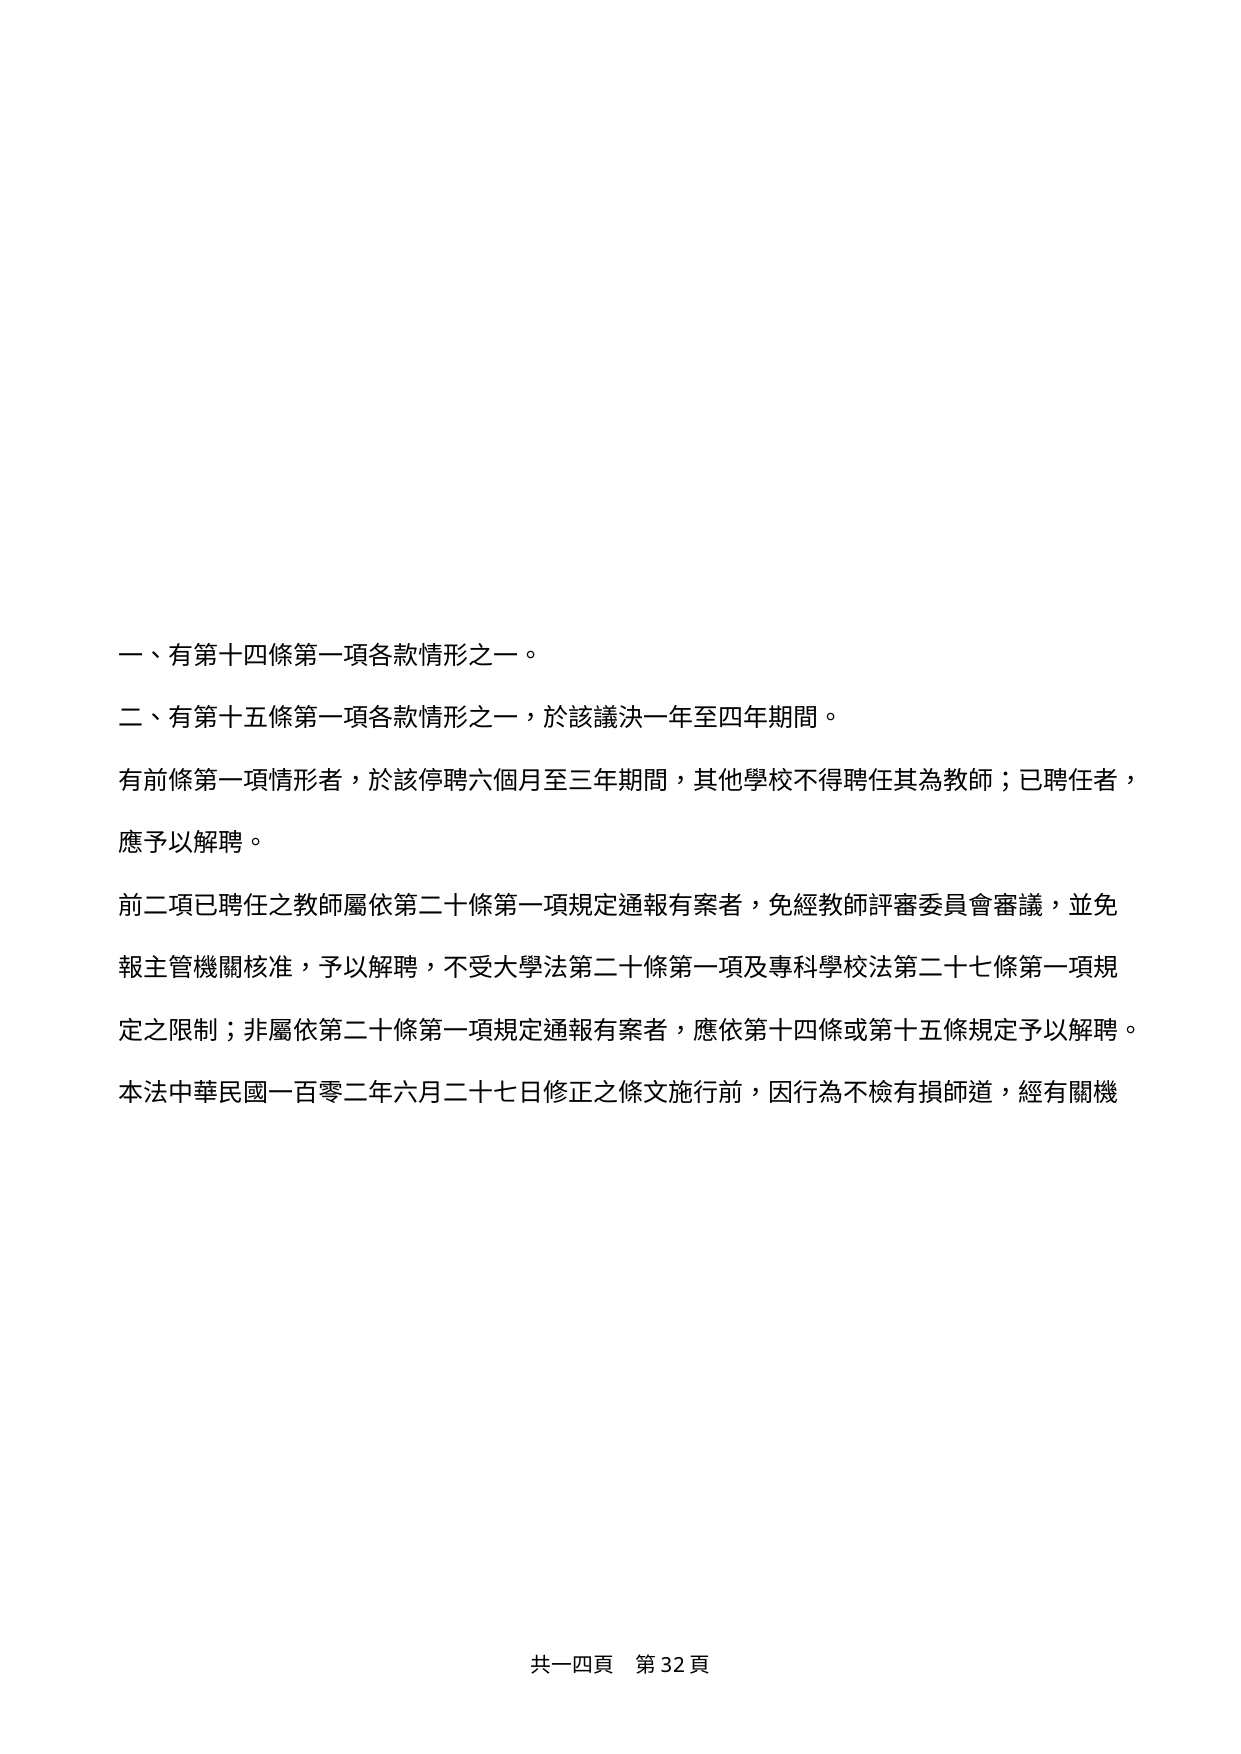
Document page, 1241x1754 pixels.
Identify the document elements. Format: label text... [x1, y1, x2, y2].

text 有前條第一項情形者，於該停聘六個月至三年期間，其他學校不得聘任其為教師；已聘任者，應予以解聘。 [118, 737, 1122, 862]
text 二、有第十五條第一項各款情形之一，於該議決一年至四年期間。 [118, 674, 1122, 737]
text 前二項已聘任之教師屬依第二十條第一項規定通報有案者，免經教師評審委員會審議，並免報主管機關核准，予以解聘，不受大學法第二十條第一項及專科學校法第二十七條第一項規定之限制；非屬依第二十條第一項規定通報有案者，應依第十四條或第十五條規定予以解聘。 [118, 862, 1122, 1049]
text 本法中華民國一百零二年六月二十七日修正之條文施行前，因行為不檢有損師道，經有關機 [118, 1049, 1122, 1112]
text 一、有第十四條第一項各款情形之一。 [118, 612, 1122, 674]
